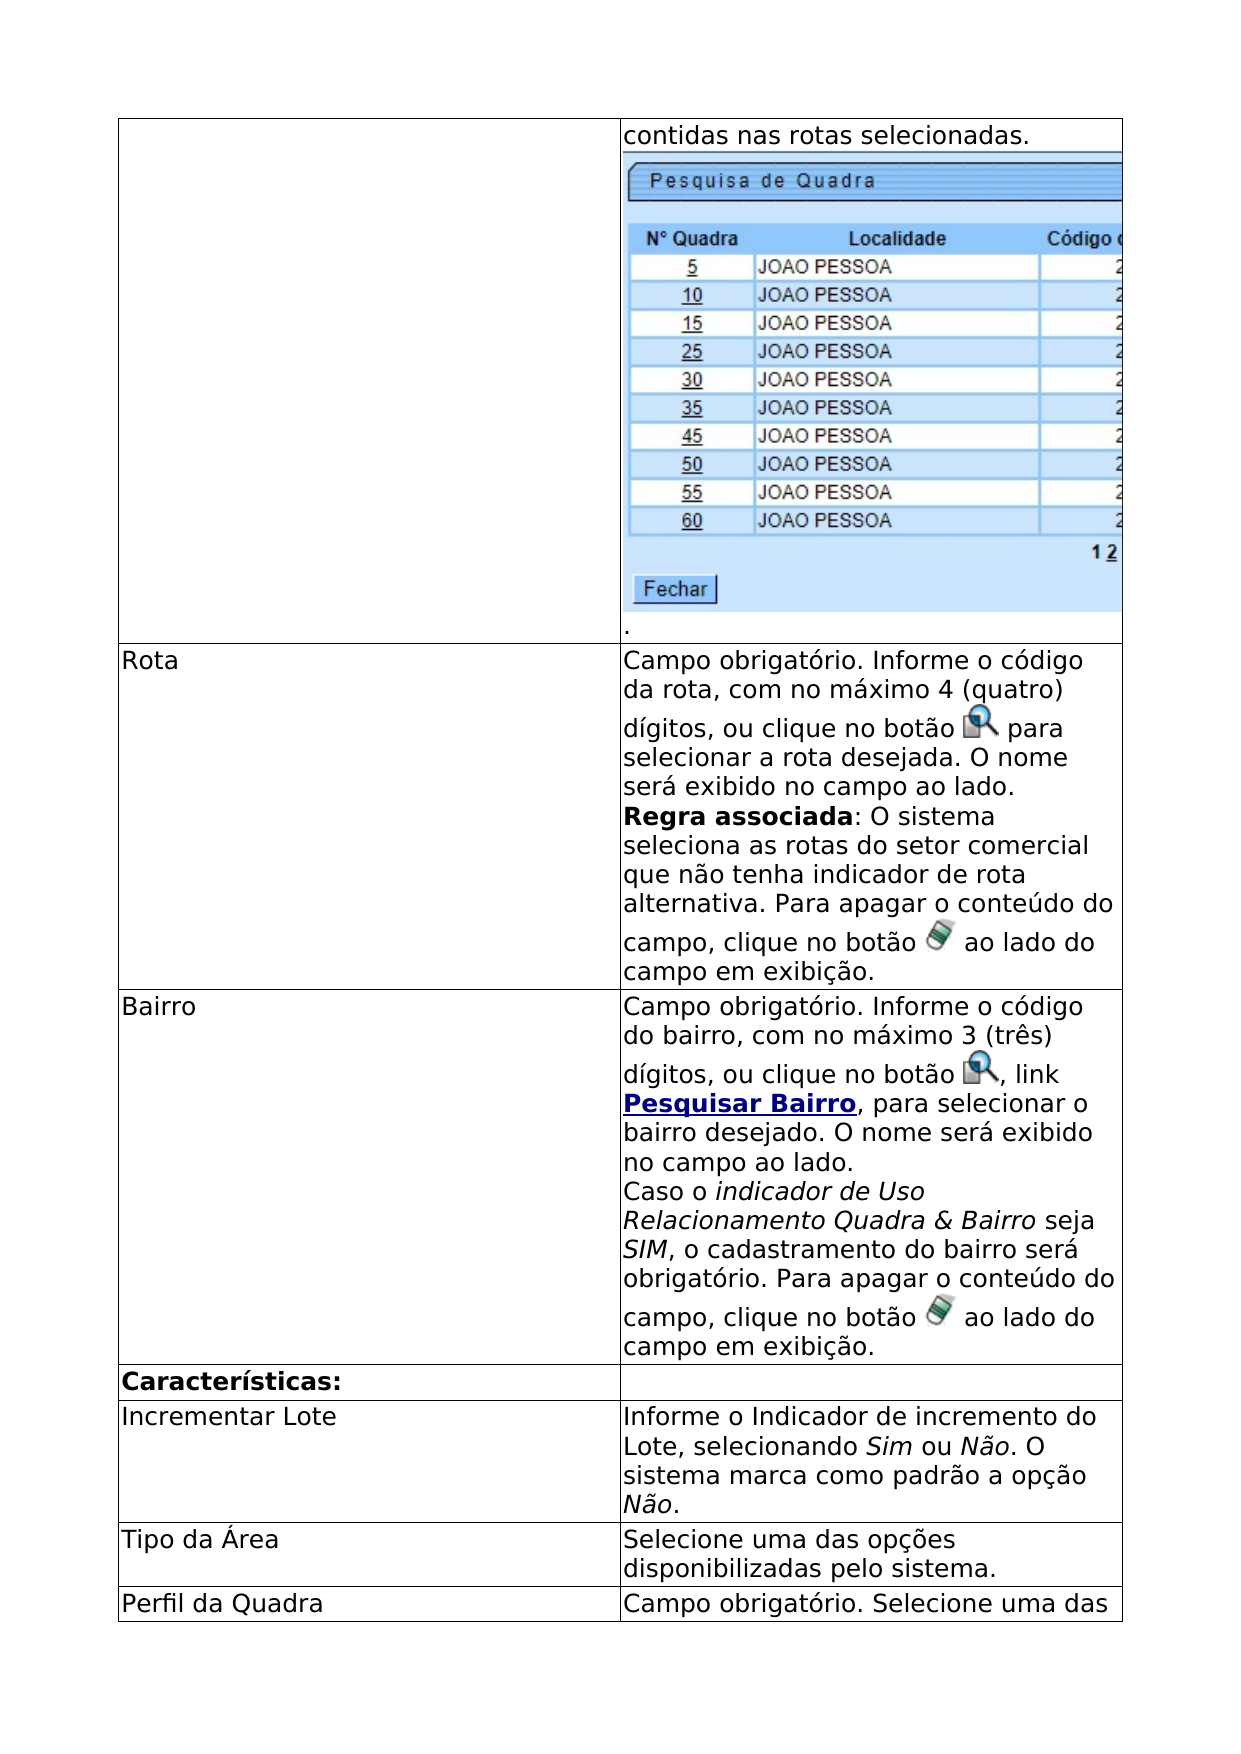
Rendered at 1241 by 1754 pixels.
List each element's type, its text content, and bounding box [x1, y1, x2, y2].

picture [963, 1050, 999, 1084]
table_cell Tipo da Área [119, 1523, 620, 1586]
picture [924, 918, 956, 952]
table_cell Selecione uma das opções disponibilizadas pelo sistema. [621, 1523, 1122, 1586]
table_cell Campo obrigatório. Informe o código da rota, com no máximo 4 (quatro) dígitos, ou clique no botão para selecionar a rota desejada. O nome será exibido no campo ao lado. Regra associada: O sistema seleciona as rotas do setor comercial que não tenha indicador de rota alternativa. Para apagar o conteúdo do campo, clique no botão ao lado do campo em exibição. [621, 644, 1122, 989]
table_cell [621, 1365, 1122, 1399]
picture [924, 1293, 956, 1327]
table_cell Incrementar Lote [119, 1401, 620, 1522]
table_cell Características: [119, 1365, 620, 1399]
table_cell [119, 119, 620, 643]
table_cell Perfil da Quadra [119, 1587, 620, 1621]
table_cell Campo obrigatório. Informe o código do bairro, com no máximo 3 (três) dígitos, ou clique no botão , link Pesquisar Bairro, para selecionar o bairro desejado. O nome será exibido no campo ao lado. Caso o indicador de Uso Relacionamento Quadra & Bairro seja SIM, o cadastramento do bairro será obrigatório. Para apagar o conteúdo do campo, clique no botão ao lado do campo em exibição. [621, 990, 1122, 1364]
picture [963, 704, 999, 738]
table_cell Campo obrigatório. Selecione uma das [621, 1587, 1122, 1621]
picture [622, 150, 1123, 612]
table_cell contidas nas rotas selecionadas. . [621, 119, 1122, 643]
table_cell Rota [119, 644, 620, 989]
table_cell Informe o Indicador de incremento do Lote, selecionando Sim ou Não. O sistema marca como padrão a opção Não. [621, 1401, 1122, 1522]
table_cell Bairro [119, 990, 620, 1364]
